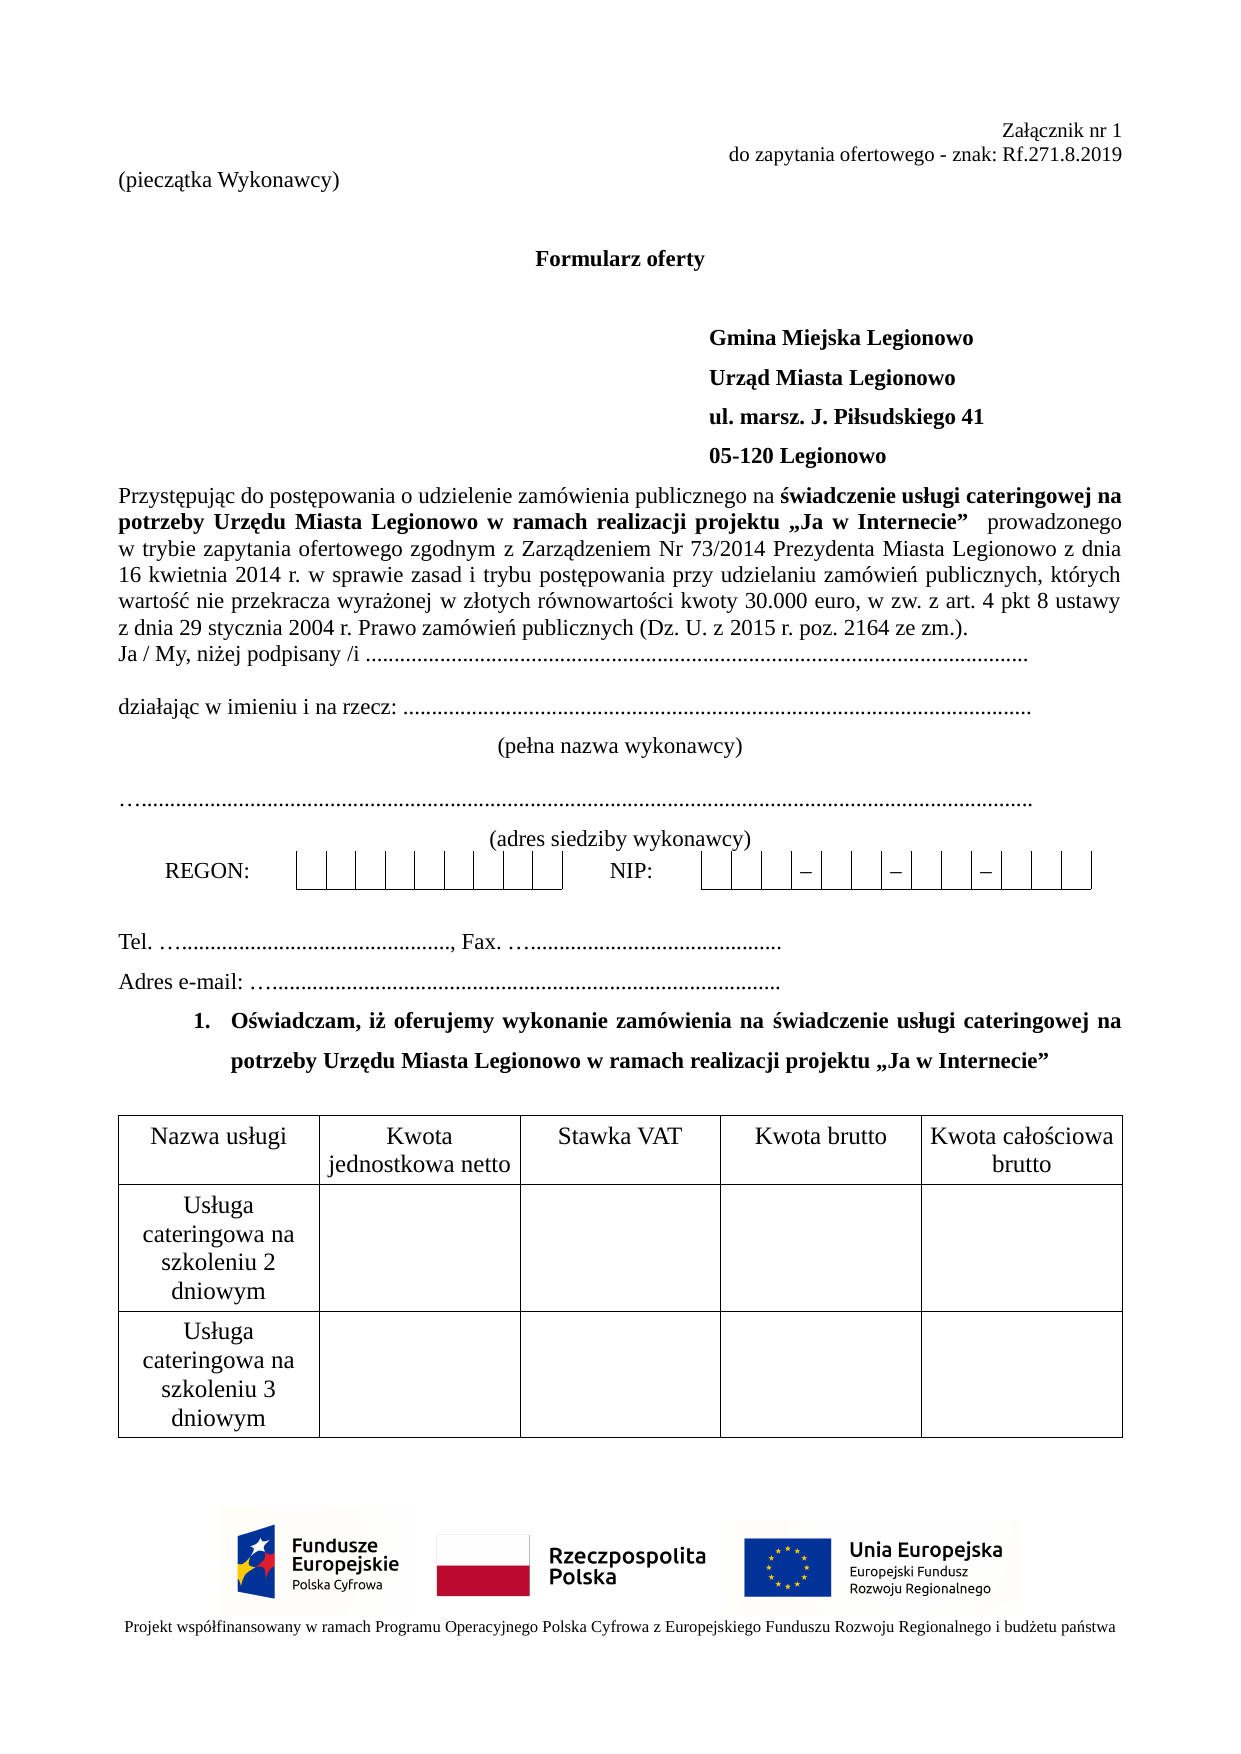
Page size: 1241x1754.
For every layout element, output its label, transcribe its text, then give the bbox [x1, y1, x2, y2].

table_header [912, 851, 941, 889]
text Załącznik nr 1 [118, 118, 1122, 142]
table_cell Usługa cateringowa na szkoleniu 3 dniowym [119, 1312, 319, 1437]
table_cell [320, 1312, 520, 1437]
table_header [702, 851, 731, 889]
table_header [474, 851, 503, 889]
table_header Nazwa usługi [119, 1116, 319, 1184]
table_cell [721, 1312, 921, 1437]
table_header [1002, 851, 1031, 889]
text do zapytania ofertowego - znak: Rf.271.8.2019 [118, 142, 1122, 166]
table_header Kwota jednostkowa netto [320, 1116, 520, 1184]
table_header Kwota całościowa brutto [922, 1116, 1122, 1184]
table_header [445, 851, 473, 889]
table_header [533, 851, 562, 889]
table_header [1032, 851, 1061, 889]
table_header [1092, 851, 1121, 889]
table_header – [792, 851, 821, 889]
table_header [852, 851, 881, 889]
text …............................................................................................................................................................ [118, 785, 1122, 811]
picture [219, 1506, 1021, 1617]
table_header [822, 851, 851, 889]
text Ja / My, niżej podpisany /i .................................................................................................................... [118, 640, 1122, 667]
table_header [356, 851, 385, 889]
table_header Kwota brutto [721, 1116, 921, 1184]
text 05-120 Legionowo [709, 443, 1122, 469]
text ul. marsz. J. Piłsudskiego 41 [709, 403, 1122, 429]
table_header Stawka VAT [521, 1116, 720, 1184]
text Gmina Miejska Legionowo [118, 324, 1122, 351]
text Tel. …..............................................., Fax. …............................................ [118, 928, 1122, 955]
table_header [297, 851, 326, 889]
table_header NIP: [563, 851, 701, 889]
table_header [504, 851, 532, 889]
text działając w imieniu i na rzecz: .............................................................................................................. [118, 693, 1122, 719]
table_header REGON: [118, 851, 296, 889]
text Adres e-mail: …......................................................................................... [118, 968, 1122, 994]
table_cell [521, 1312, 720, 1437]
text Urząd Miasta Legionowo [709, 364, 1122, 390]
table_cell [721, 1185, 921, 1311]
table_header – [882, 851, 911, 889]
text Formularz oferty [118, 245, 1122, 272]
table_cell [320, 1185, 520, 1311]
table_header [386, 851, 414, 889]
table_header [942, 851, 971, 889]
table_cell Usługa cateringowa na szkoleniu 2 dniowym [119, 1185, 319, 1311]
table_header [732, 851, 761, 889]
table_cell [922, 1185, 1122, 1311]
text Przystępując do postępowania o udzielenie zamówienia publicznego na świadczenie usługi cateringowej na potrzeby Urzędu Miasta Legionowo w ramach realizacji projektu „Ja w Internecie” prowadzonego w trybie zapytania ofertowego zgodnym z Zarządzeniem Nr 73/2014 Prezydenta Miasta Legionowo z dnia 16 kwietnia 2014 r. w sprawie zasad i trybu postępowania przy udzielaniu zamówień publicznych, których wartość nie przekracza wyrażonej w złotych równowartości kwoty 30.000 euro, w zw. z art. 4 pkt 8 ustawy z dnia 29 stycznia 2004 r. Prawo zamówień publicznych (Dz. U. z 2015 r. poz. 2164 ze zm.). [118, 482, 1122, 640]
table_header – [972, 851, 1001, 889]
text (pieczątka Wykonawcy) [118, 166, 1122, 193]
text (pełna nazwa wykonawcy) [118, 732, 1122, 759]
table_header [327, 851, 355, 889]
table_header [415, 851, 444, 889]
table_cell [521, 1185, 720, 1311]
text (adres siedziby wykonawcy) [118, 824, 1122, 851]
table_cell [922, 1312, 1122, 1437]
table_header [1062, 851, 1091, 889]
table_header [762, 851, 791, 889]
list Oświadczam, iż oferujemy wykonanie zamówienia na świadczenie usługi cateringowej na potrzeby Urzędu Miasta Legionowo w ramach realizacji projektu „Ja w Internecie” [193, 1007, 1122, 1073]
